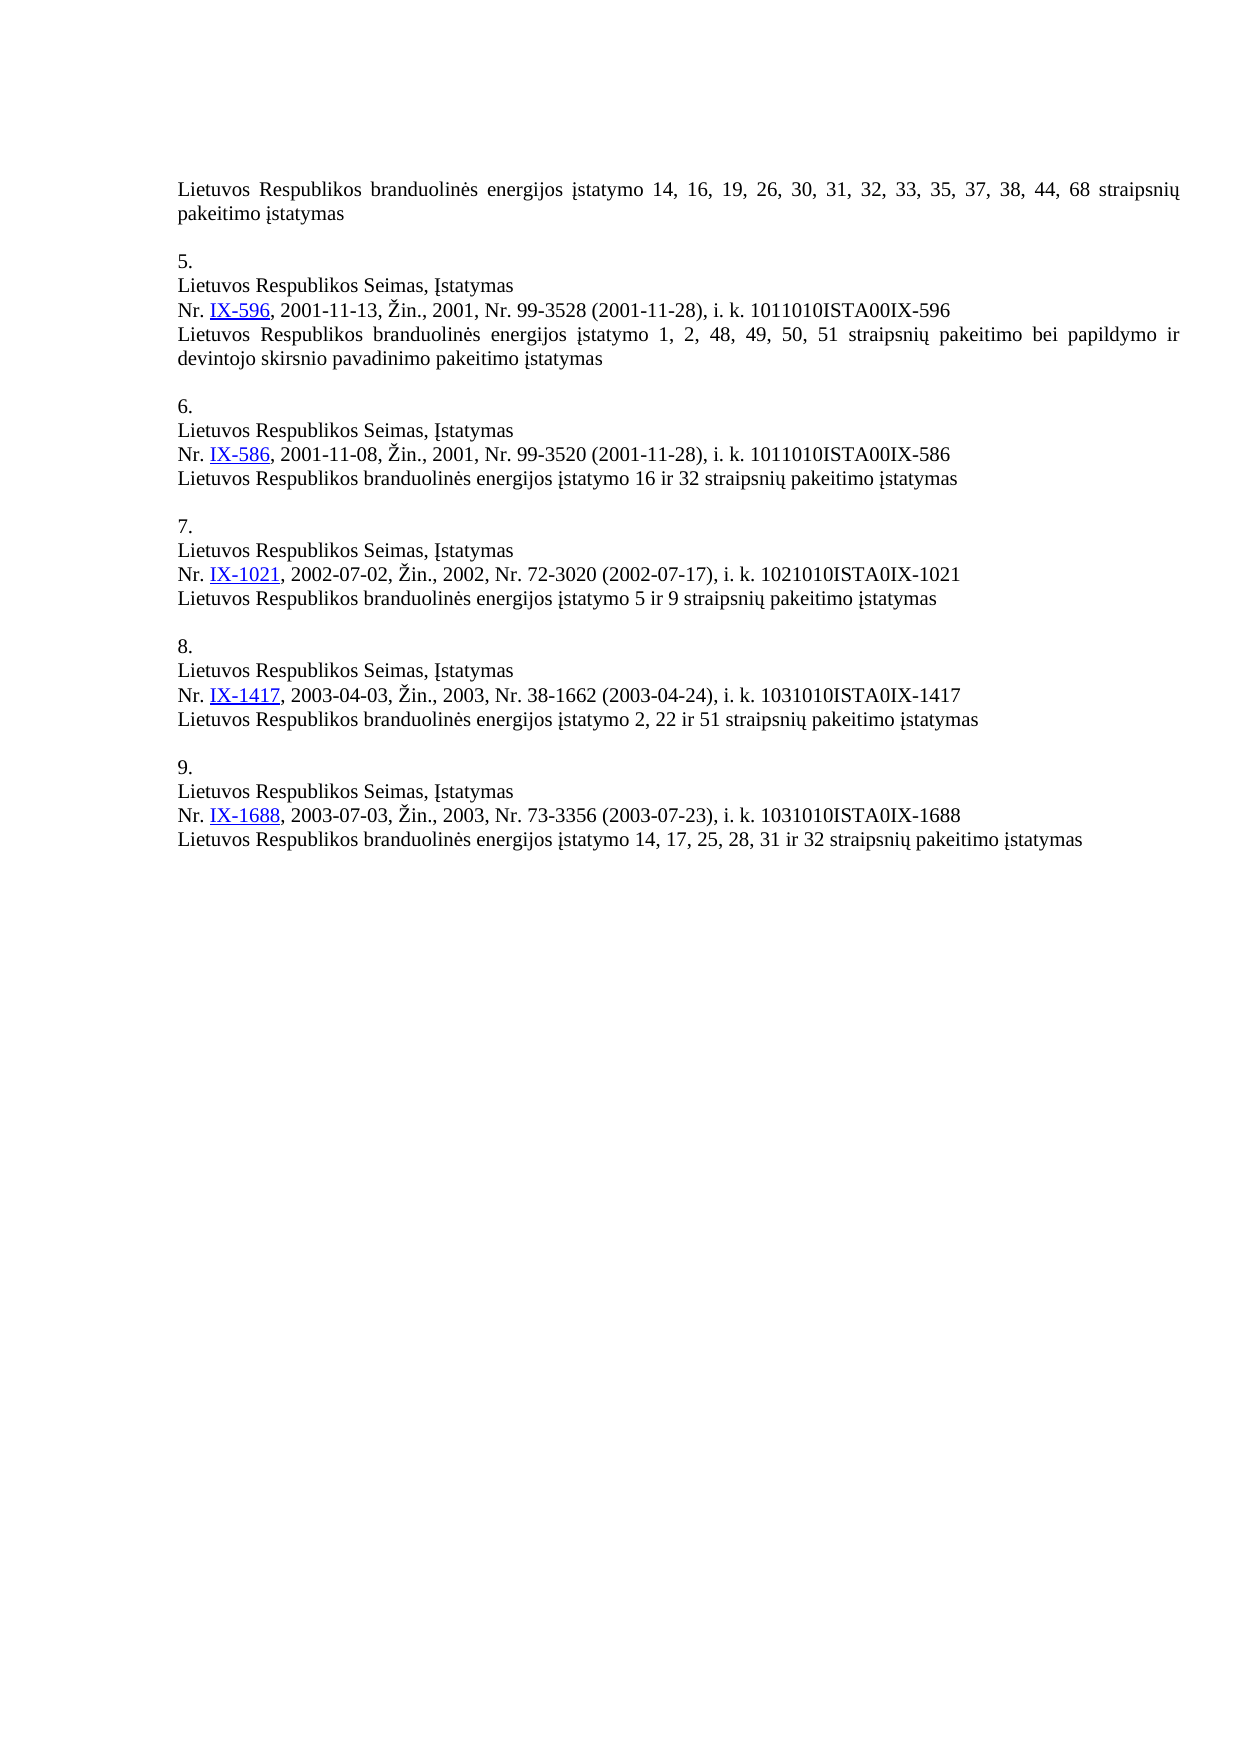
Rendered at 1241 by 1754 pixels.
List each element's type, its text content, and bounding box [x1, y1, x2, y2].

text Lietuvos Respublikos branduolinės energijos įstatymo 16 ir 32 straipsnių pakeitimo įstatymas [177, 466, 1181, 490]
text Nr. IX-1021, 2002-07-02, Žin., 2002, Nr. 72-3020 (2002-07-17), i. k. 1021010ISTA0IX-1021 [177, 562, 1181, 586]
text Lietuvos Respublikos Seimas, Įstatymas [177, 273, 1181, 297]
text 6. [177, 394, 1181, 418]
text Lietuvos Respublikos branduolinės energijos įstatymo 2, 22 ir 51 straipsnių pakeitimo įstatymas [177, 707, 1181, 731]
text Lietuvos Respublikos branduolinės energijos įstatymo 1, 2, 48, 49, 50, 51 straipsnių pakeitimo bei papildymo ir devintojo skirsnio pavadinimo pakeitimo įstatymas [177, 322, 1181, 370]
text Lietuvos Respublikos Seimas, Įstatymas [177, 658, 1181, 682]
text Nr. IX-586, 2001-11-08, Žin., 2001, Nr. 99-3520 (2001-11-28), i. k. 1011010ISTA00IX-586 [177, 442, 1181, 466]
text 8. [177, 634, 1181, 658]
text Nr. IX-1688, 2003-07-03, Žin., 2003, Nr. 73-3356 (2003-07-23), i. k. 1031010ISTA0IX-1688 [177, 803, 1181, 827]
text Lietuvos Respublikos Seimas, Įstatymas [177, 418, 1181, 442]
text Lietuvos Respublikos Seimas, Įstatymas [177, 779, 1181, 803]
text 5. [177, 249, 1181, 273]
text Lietuvos Respublikos branduolinės energijos įstatymo 14, 17, 25, 28, 31 ir 32 straipsnių pakeitimo įstatymas [177, 827, 1181, 851]
text 7. [177, 514, 1181, 538]
text Lietuvos Respublikos Seimas, Įstatymas [177, 538, 1181, 562]
text Nr. IX-1417, 2003-04-03, Žin., 2003, Nr. 38-1662 (2003-04-24), i. k. 1031010ISTA0IX-1417 [177, 682, 1181, 707]
text Lietuvos Respublikos branduolinės energijos įstatymo 14, 16, 19, 26, 30, 31, 32, 33, 35, 37, 38, 44, 68 straipsnių pakeitimo įstatymas [177, 177, 1181, 225]
text Nr. IX-596, 2001-11-13, Žin., 2001, Nr. 99-3528 (2001-11-28), i. k. 1011010ISTA00IX-596 [177, 297, 1181, 322]
text Lietuvos Respublikos branduolinės energijos įstatymo 5 ir 9 straipsnių pakeitimo įstatymas [177, 586, 1181, 610]
text 9. [177, 755, 1181, 779]
